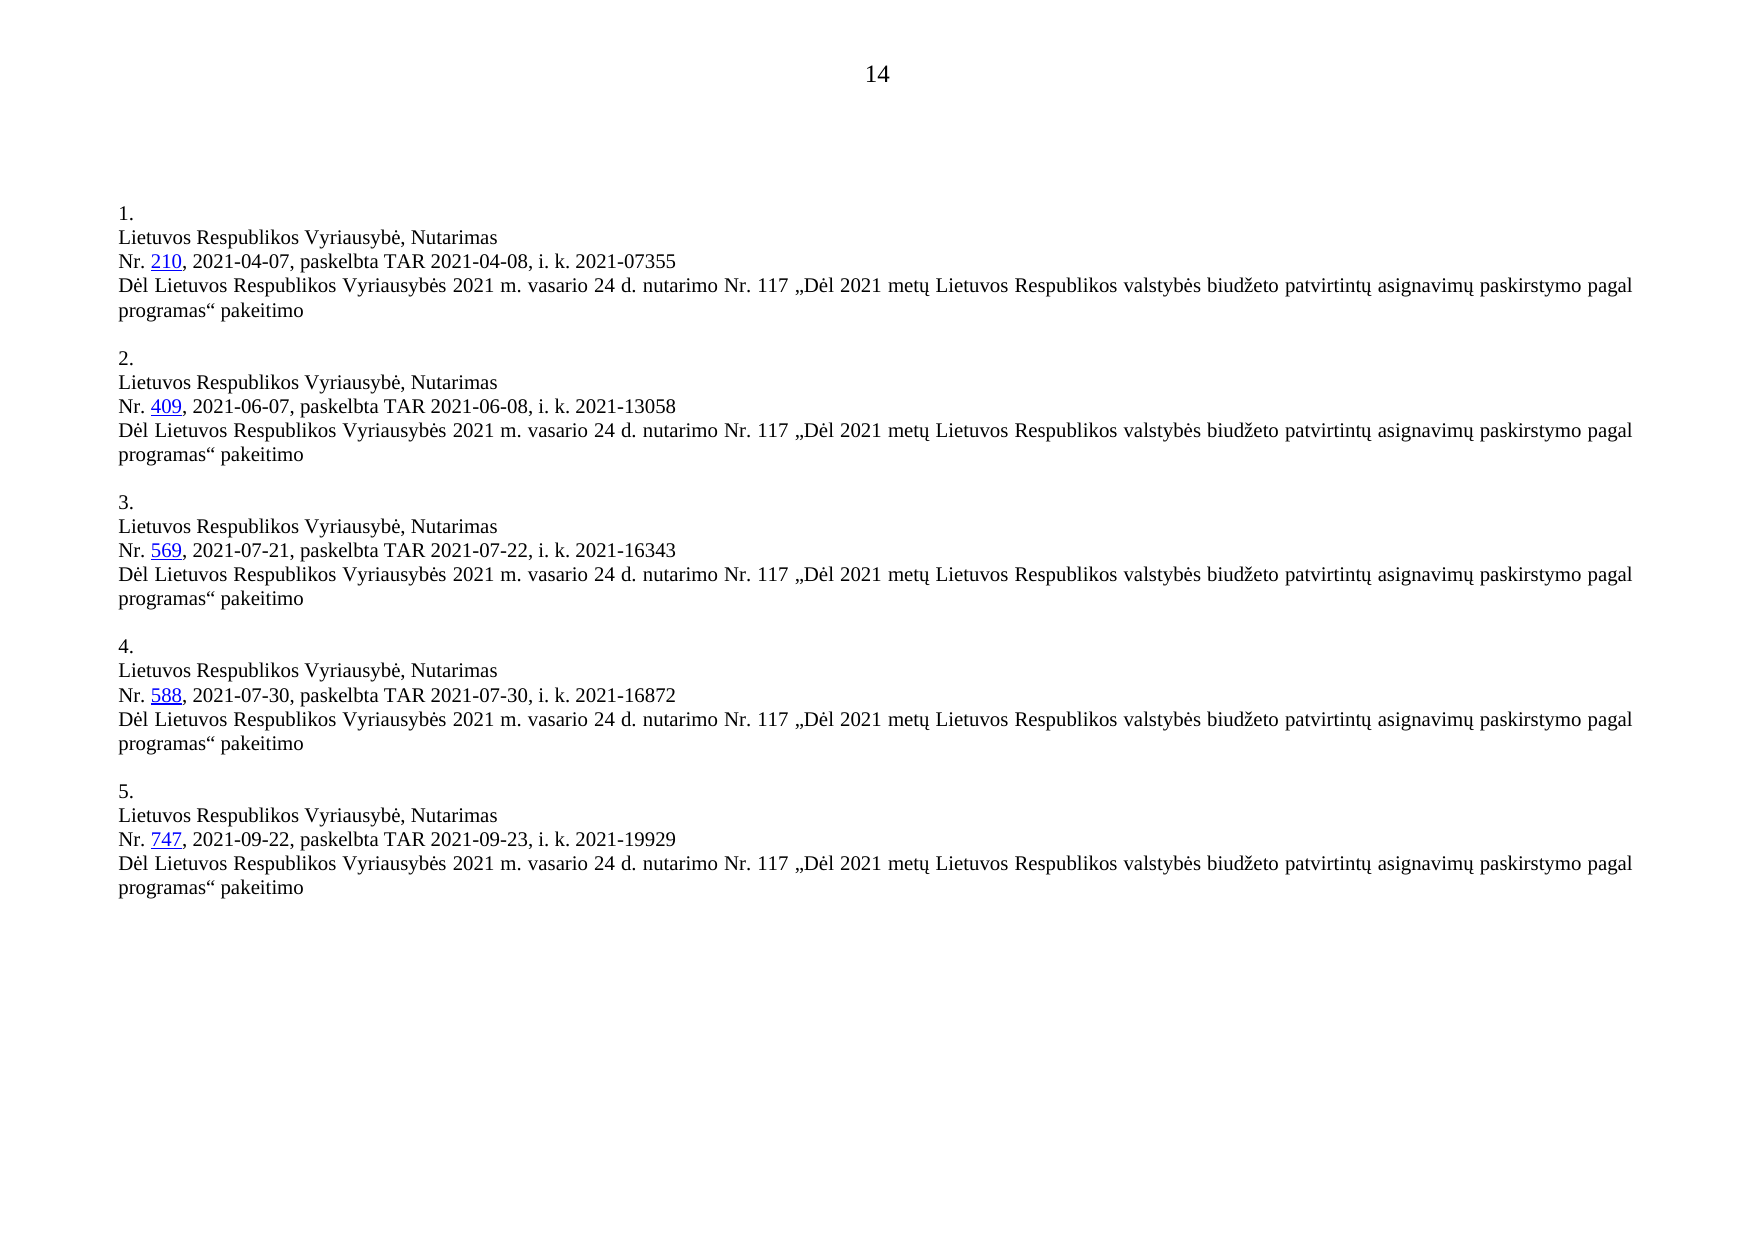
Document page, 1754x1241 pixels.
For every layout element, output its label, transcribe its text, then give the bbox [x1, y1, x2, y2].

text 4. [118, 634, 1636, 658]
text Lietuvos Respublikos Vyriausybė, Nutarimas [118, 803, 1636, 827]
text 1. [118, 201, 1636, 225]
text Nr. 569, 2021-07-21, paskelbta TAR 2021-07-22, i. k. 2021-16343 [118, 538, 1636, 562]
text Nr. 210, 2021-04-07, paskelbta TAR 2021-04-08, i. k. 2021-07355 [118, 249, 1636, 273]
text Dėl Lietuvos Respublikos Vyriausybės 2021 m. vasario 24 d. nutarimo Nr. 117 „Dėl 2021 metų Lietuvos Respublikos valstybės biudžeto patvirtintų asignavimų paskirstymo pagal programas“ pakeitimo [118, 851, 1636, 899]
text Lietuvos Respublikos Vyriausybė, Nutarimas [118, 658, 1636, 682]
text Nr. 747, 2021-09-22, paskelbta TAR 2021-09-23, i. k. 2021-19929 [118, 827, 1636, 851]
text Dėl Lietuvos Respublikos Vyriausybės 2021 m. vasario 24 d. nutarimo Nr. 117 „Dėl 2021 metų Lietuvos Respublikos valstybės biudžeto patvirtintų asignavimų paskirstymo pagal programas“ pakeitimo [118, 562, 1636, 610]
text 3. [118, 490, 1636, 514]
text Nr. 409, 2021-06-07, paskelbta TAR 2021-06-08, i. k. 2021-13058 [118, 394, 1636, 418]
text Lietuvos Respublikos Vyriausybė, Nutarimas [118, 370, 1636, 394]
text Dėl Lietuvos Respublikos Vyriausybės 2021 m. vasario 24 d. nutarimo Nr. 117 „Dėl 2021 metų Lietuvos Respublikos valstybės biudžeto patvirtintų asignavimų paskirstymo pagal programas“ pakeitimo [118, 707, 1636, 755]
text 2. [118, 346, 1636, 370]
text Nr. 588, 2021-07-30, paskelbta TAR 2021-07-30, i. k. 2021-16872 [118, 682, 1636, 707]
text Lietuvos Respublikos Vyriausybė, Nutarimas [118, 514, 1636, 538]
text Lietuvos Respublikos Vyriausybė, Nutarimas [118, 225, 1636, 249]
text Dėl Lietuvos Respublikos Vyriausybės 2021 m. vasario 24 d. nutarimo Nr. 117 „Dėl 2021 metų Lietuvos Respublikos valstybės biudžeto patvirtintų asignavimų paskirstymo pagal programas“ pakeitimo [118, 418, 1636, 466]
text Dėl Lietuvos Respublikos Vyriausybės 2021 m. vasario 24 d. nutarimo Nr. 117 „Dėl 2021 metų Lietuvos Respublikos valstybės biudžeto patvirtintų asignavimų paskirstymo pagal programas“ pakeitimo [118, 273, 1636, 322]
text 5. [118, 779, 1636, 803]
